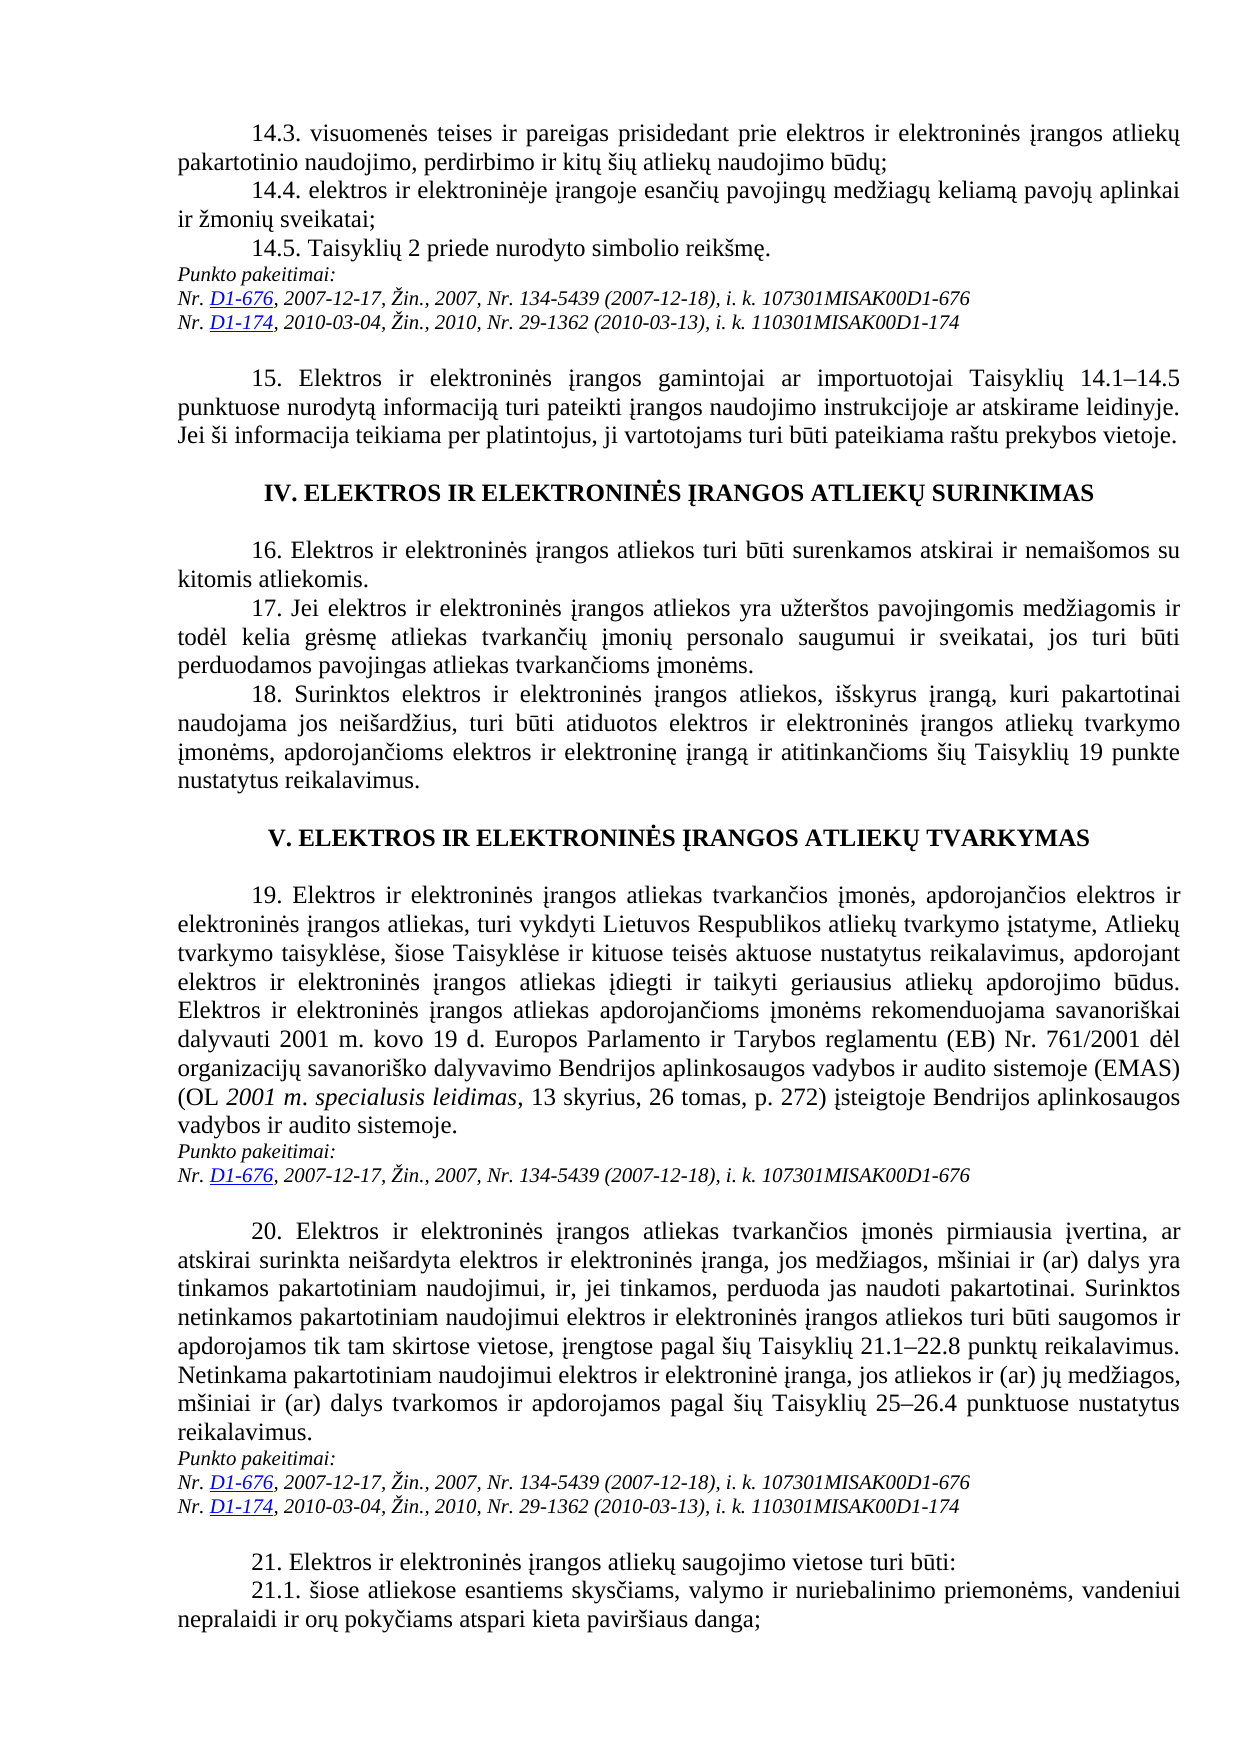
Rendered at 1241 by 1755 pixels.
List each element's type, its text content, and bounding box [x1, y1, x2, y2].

text 15. Elektros ir elektroninės įrangos gamintojai ar importuotojai Taisyklių 14.1–14.5 punktuose nurodytą informaciją turi pateikti įrangos naudojimo instrukcijoje ar atskirame leidinyje. Jei ši informacija teikiama per platintojus, ji vartotojams turi būti pateikiama raštu prekybos vietoje. [177, 363, 1181, 449]
text Punkto pakeitimai: [177, 262, 1181, 286]
text 14.4. elektros ir elektroninėje įrangoje esančių pavojingų medžiagų keliamą pavojų aplinkai ir žmonių sveikatai; [177, 176, 1181, 233]
text Nr. D1-676, 2007-12-17, Žin., 2007, Nr. 134-5439 (2007-12-18), i. k. 107301MISAK00D1-676 [177, 286, 1181, 310]
text Nr. D1-676, 2007-12-17, Žin., 2007, Nr. 134-5439 (2007-12-18), i. k. 107301MISAK00D1-676 [177, 1470, 1181, 1494]
text 18. Surinktos elektros ir elektroninės įrangos atliekos, išskyrus įrangą, kuri pakartotinai naudojama jos neišardžius, turi būti atiduotos elektros ir elektroninės įrangos atliekų tvarkymo įmonėms, apdorojančioms elektros ir elektroninę įrangą ir atitinkančioms šių Taisyklių 19 punkte nustatytus reikalavimus. [177, 679, 1181, 794]
text 20. Elektros ir elektroninės įrangos atliekas tvarkančios įmonės pirmiausia įvertina, ar atskirai surinkta neišardyta elektros ir elektroninės įranga, jos medžiagos, mšiniai ir (ar) dalys yra tinkamos pakartotiniam naudojimui, ir, jei tinkamos, perduoda jas naudoti pakartotinai. Surinktos netinkamos pakartotiniam naudojimui elektros ir elektroninės įrangos atliekos turi būti saugomos ir apdorojamos tik tam skirtose vietose, įrengtose pagal šių Taisyklių 21.1–22.8 punktų reikalavimus. Netinkama pakartotiniam naudojimui elektros ir elektroninė įranga, jos atliekos ir (ar) jų medžiagos, mšiniai ir (ar) dalys tvarkomos ir apdorojamos pagal šių Taisyklių 25–26.4 punktuose nustatytus reikalavimus. [177, 1216, 1181, 1446]
text Nr. D1-676, 2007-12-17, Žin., 2007, Nr. 134-5439 (2007-12-18), i. k. 107301MISAK00D1-676 [177, 1163, 1181, 1187]
text 21.1. šiose atliekose esantiems skysčiams, valymo ir nuriebalinimo priemonėms, vandeniui nepralaidi ir orų pokyčiams atspari kieta paviršiaus danga; [177, 1576, 1181, 1633]
text Punkto pakeitimai: [177, 1139, 1181, 1163]
text 14.5. Taisyklių 2 priede nurodyto simbolio reikšmę. [177, 233, 1181, 262]
text 16. Elektros ir elektroninės įrangos atliekos turi būti surenkamos atskirai ir nemaišomos su kitomis atliekomis. [177, 535, 1181, 593]
text Nr. D1-174, 2010-03-04, Žin., 2010, Nr. 29-1362 (2010-03-13), i. k. 110301MISAK00D1-174 [177, 310, 1181, 334]
text V. ELEKTROS IR ELEKTRONINĖS ĮRANGOS ATLIEKŲ TVARKYMAS [177, 823, 1181, 852]
text 14.3. visuomenės teises ir pareigas prisidedant prie elektros ir elektroninės įrangos atliekų pakartotinio naudojimo, perdirbimo ir kitų šių atliekų naudojimo būdų; [177, 118, 1181, 176]
text IV. ELEKTROS IR ELEKTRONINĖS ĮRANGOS ATLIEKŲ SURINKIMAS [177, 478, 1181, 507]
text Nr. D1-174, 2010-03-04, Žin., 2010, Nr. 29-1362 (2010-03-13), i. k. 110301MISAK00D1-174 [177, 1494, 1181, 1518]
text Punkto pakeitimai: [177, 1446, 1181, 1470]
text 21. Elektros ir elektroninės įrangos atliekų saugojimo vietose turi būti: [177, 1547, 1181, 1576]
text 19. Elektros ir elektroninės įrangos atliekas tvarkančios įmonės, apdorojančios elektros ir elektroninės įrangos atliekas, turi vykdyti Lietuvos Respublikos atliekų tvarkymo įstatyme, Atliekų tvarkymo taisyklėse, šiose Taisyklėse ir kituose teisės aktuose nustatytus reikalavimus, apdorojant elektros ir elektroninės įrangos atliekas įdiegti ir taikyti geriausius atliekų apdorojimo būdus. Elektros ir elektroninės įrangos atliekas apdorojančioms įmonėms rekomenduojama savanoriškai dalyvauti 2001 m. kovo 19 d. Europos Parlamento ir Tarybos reglamentu (EB) Nr. 761/2001 dėl organizacijų savanoriško dalyvavimo Bendrijos aplinkosaugos vadybos ir audito sistemoje (EMAS) (OL 2001 m. specialusis leidimas, 13 skyrius, 26 tomas, p. 272) įsteigtoje Bendrijos aplinkosaugos vadybos ir audito sistemoje. [177, 880, 1181, 1139]
text 17. Jei elektros ir elektroninės įrangos atliekos yra užterštos pavojingomis medžiagomis ir todėl kelia grėsmę atliekas tvarkančių įmonių personalo saugumui ir sveikatai, jos turi būti perduodamos pavojingas atliekas tvarkančioms įmonėms. [177, 593, 1181, 679]
